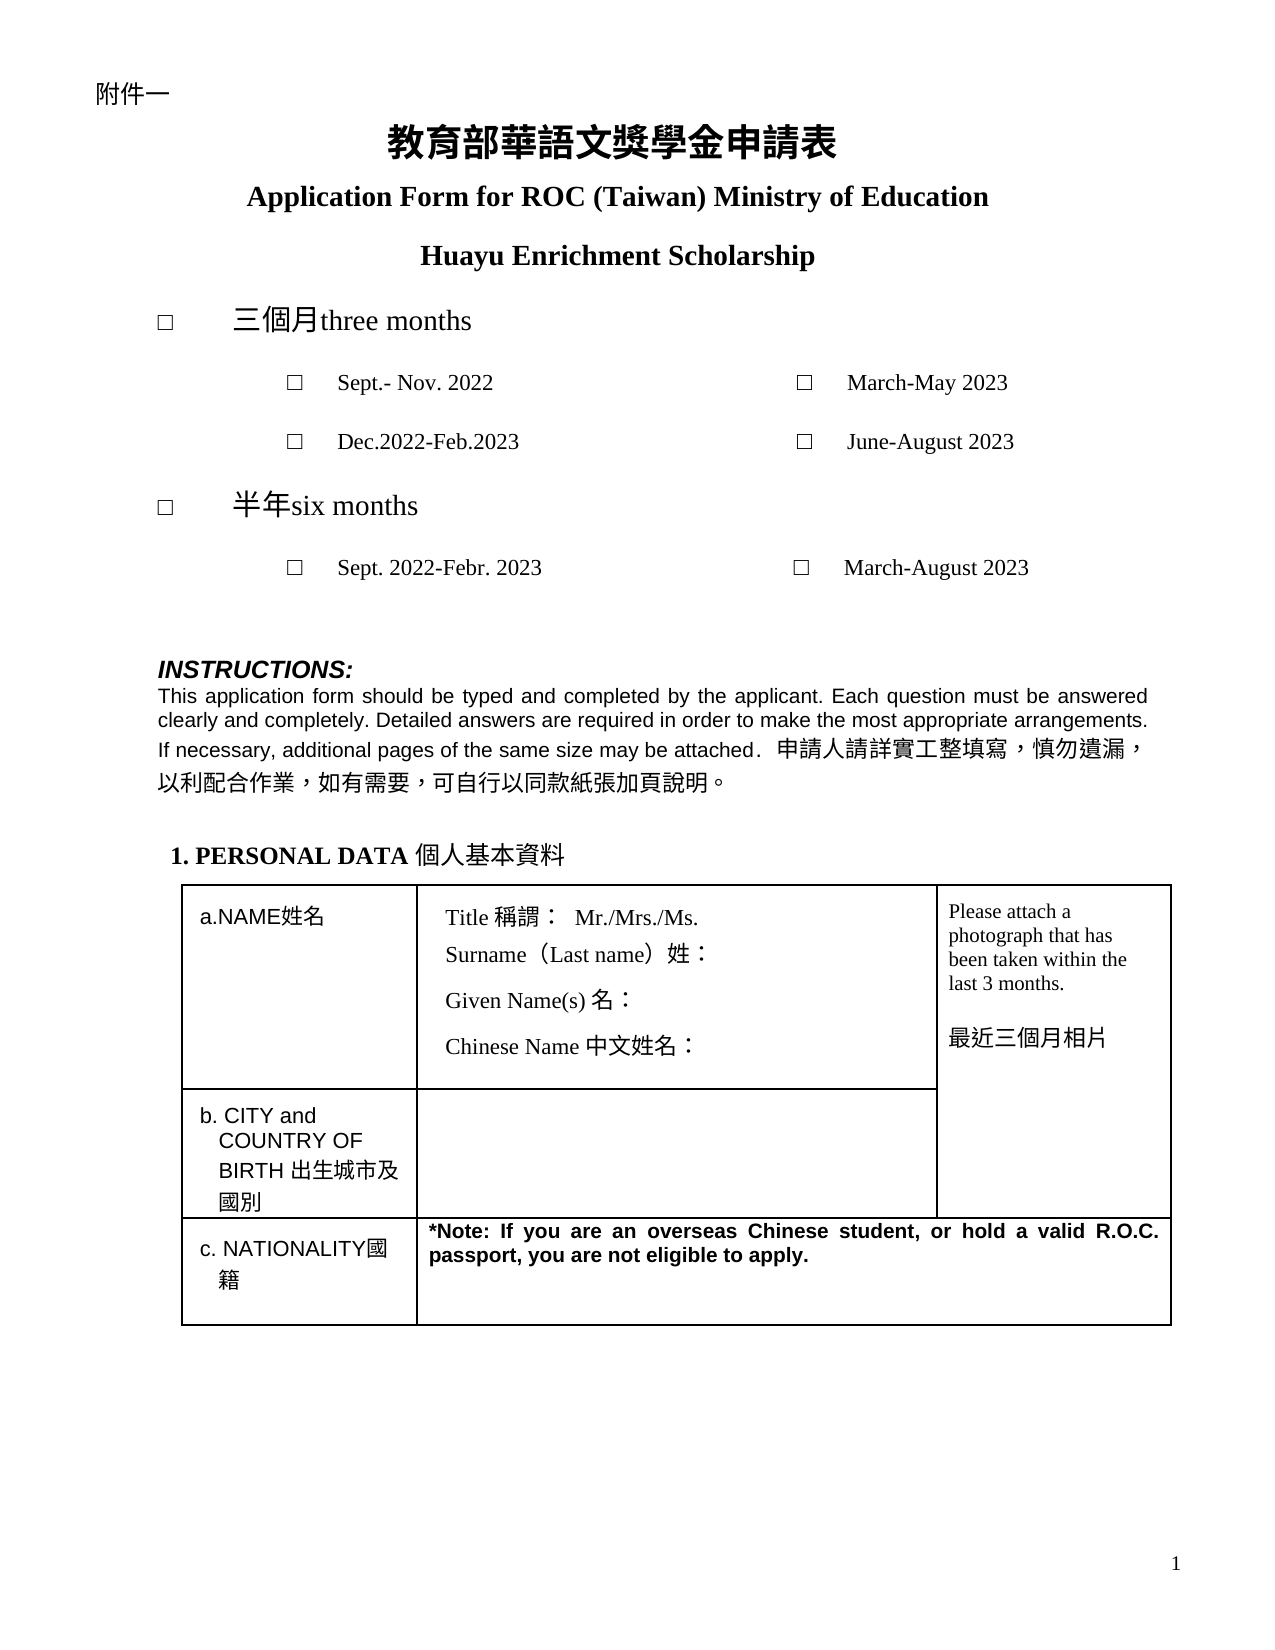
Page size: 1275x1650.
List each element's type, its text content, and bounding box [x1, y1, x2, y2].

table_header Title 稱謂： Mr./Mrs./Ms. Surname（Last name）姓： Given Name(s) 名： Chinese Name 中文姓名： [418, 886, 936, 1088]
table_header Sept. 2022-Febr. 2023 [158, 537, 664, 596]
text 附件一 [86, 75, 179, 111]
text This application form should be typed and completed by the applicant. Each question must be answered clearly and completely. Detailed answers are required in order to make the most appropriate arrangements. If necessary, additional pages of the same size may be attached. 申請人請詳實工整填寫，慎勿遺漏，以利配合作業，如有需要，可自行以同款紙張加頁說明。 [158, 683, 1150, 798]
table_cell *Note: If you are an overseas Chinese student, or hold a valid R.O.C. passport, you are not eligible to apply. [418, 1219, 1170, 1324]
text INSTRUCTIONS: [158, 655, 1150, 683]
text 1. PERSONAL DATA 個人基本資料 [70, 835, 1173, 872]
list 半年six months [158, 482, 1173, 524]
table_header Sept.- Nov. 2022 Dec.2022-Feb.2023 [158, 351, 667, 469]
table_cell b. CITY and COUNTRY OF BIRTH 出生城市及國別 [183, 1090, 416, 1217]
list 三個月three months [158, 296, 1173, 339]
text Huayu Enrichment Scholarship [70, 238, 1173, 271]
table_header March-August 2023 [664, 537, 1173, 596]
table_cell [418, 1090, 936, 1217]
table_header March-May 2023 June-August 2023 [668, 351, 1173, 469]
table_header a.NAME姓名 [183, 886, 416, 1088]
text 教育部華語文獎學金申請表 [70, 67, 1173, 167]
table_cell c. NATIONALITY國籍 [183, 1219, 416, 1324]
text Application Form for ROC (Taiwan) Ministry of Education [70, 179, 1173, 213]
table_header Please attach a photograph that has been taken within the last 3 months. 最近三個月相片 [938, 886, 1170, 1217]
